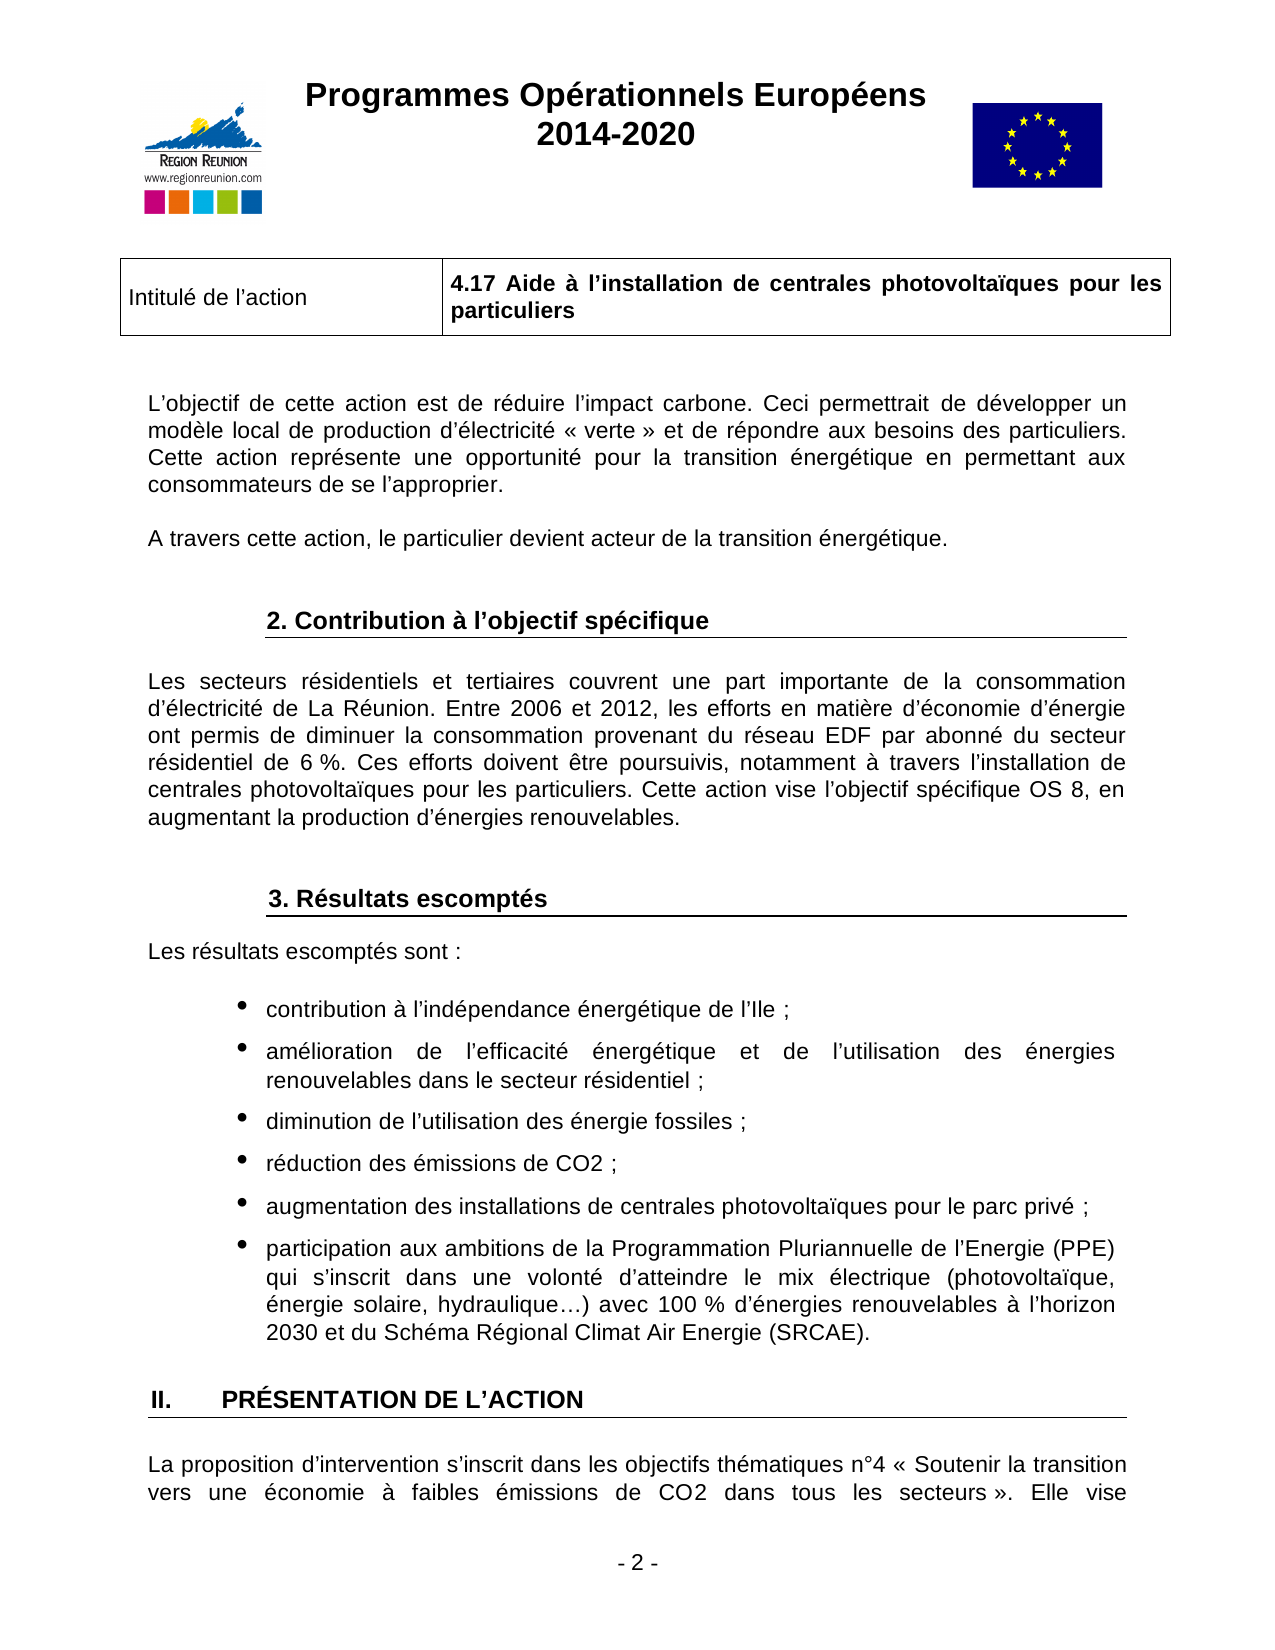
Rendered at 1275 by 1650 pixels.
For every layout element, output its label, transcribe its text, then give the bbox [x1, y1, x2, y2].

list participation aux ambitions de la Programmation Pluriannuelle de l’Energie (PPE) qui s’inscrit dans une volonté d’atteindre le mix électrique (photovoltaïque, énergie solaire, hydraulique…) avec 100 % d’énergies renouvelables à l’horizon 2030 et du Schéma Régional Climat Air Energie (SRCAE). [236, 1234, 1117, 1345]
list réduction des émissions de CO2 ; [236, 1149, 1117, 1179]
list contribution à l’indépendance énergétique de l’Ile ; [236, 994, 1117, 1024]
subtitle PRÉSENTATION DE L’ACTION [148, 1382, 1127, 1417]
text Les secteurs résidentiels et tertiaires couvrent une part importante de la consommation d’électricité de La Réunion. Entre 2006 et 2012, les efforts en matière d’économie d’énergie ont permis de diminuer la consommation provenant du réseau EDF par abonné du secteur résidentiel de 6 %. Ces efforts doivent être poursuivis, notamment à travers l’installation de centrales photovoltaïques pour les particuliers. Cette action vise l’objectif spécifique OS 8, en augmentant la production d’énergies renouvelables. [148, 667, 1127, 830]
text L’objectif de cette action est de réduire l’impact carbone. Ceci permettrait de développer un modèle local de production d’électricité « verte » et de répondre aux besoins des particuliers. Cette action représente une opportunité pour la transition énergétique en permettant aux consommateurs de se l’approprier. [148, 389, 1127, 497]
text A travers cette action, le particulier devient acteur de la transition énergétique. [148, 524, 1127, 552]
picture [140, 81, 266, 225]
subtitle 3. Résultats escomptés [266, 884, 1127, 915]
text Les résultats escomptés sont : [148, 944, 1127, 963]
picture [972, 103, 1103, 188]
list augmentation des installations de centrales photovoltaïques pour le parc privé ; [236, 1191, 1117, 1221]
text La proposition d’intervention s’inscrit dans les objectifs thématiques n°4 « Soutenir la transition vers une économie à faibles émissions de CO2 dans tous les secteurs ». Elle vise [148, 1451, 1127, 1505]
list diminution de l’utilisation des énergie fossiles ; [236, 1106, 1117, 1136]
subtitle 2. Contribution à l’objectif spécifique [265, 606, 1127, 637]
list amélioration de l’efficacité énergétique et de l’utilisation des énergies renouvelables dans le secteur résidentiel ; [236, 1037, 1117, 1094]
